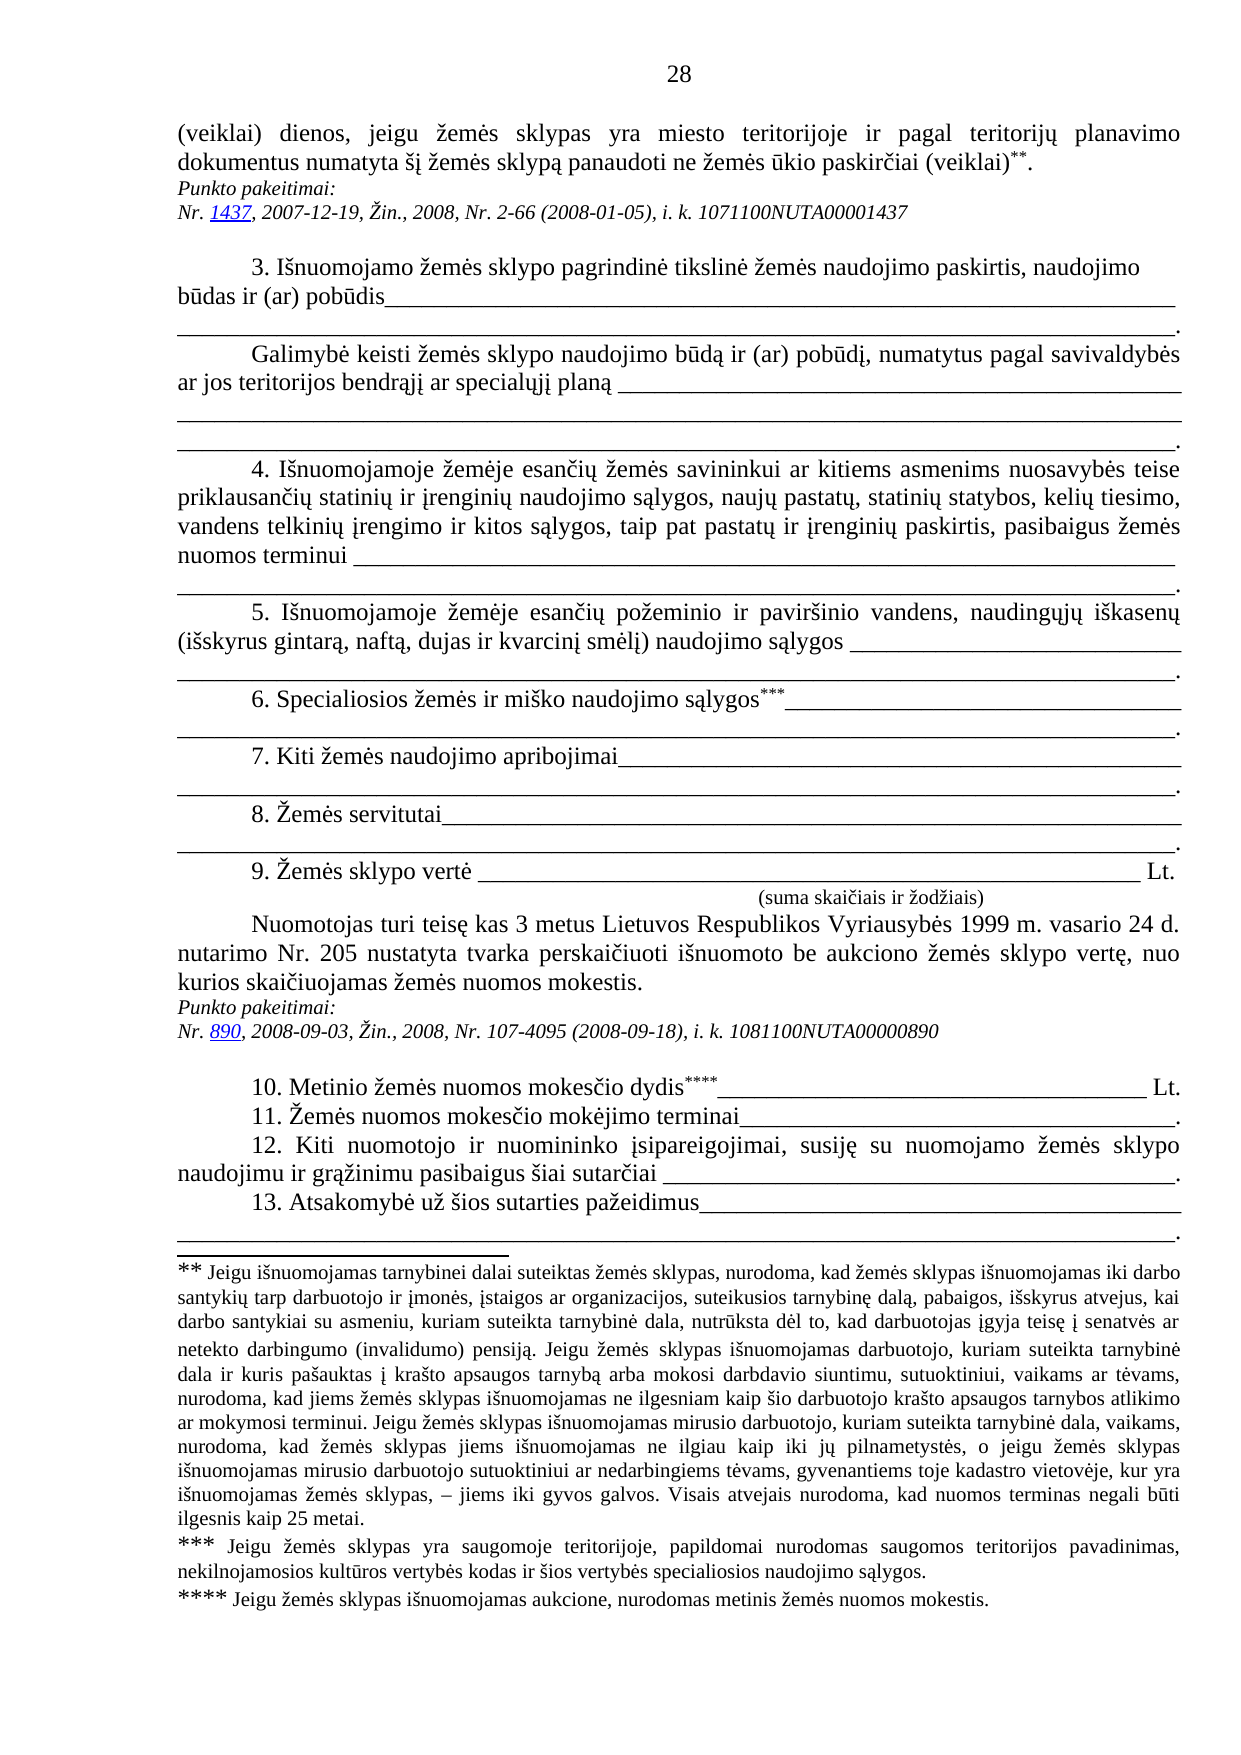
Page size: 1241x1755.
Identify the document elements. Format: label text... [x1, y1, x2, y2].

text Nr. 1437, 2007-12-19, Žin., 2008, Nr. 2-66 (2008-01-05), i. k. 1071100NUTA00001437 [177, 200, 1181, 224]
text Nr. 890, 2008-09-03, Žin., 2008, Nr. 107-4095 (2008-09-18), i. k. 1081100NUTA00000890 [177, 1019, 1181, 1043]
text 9. Žemės sklypo vertė _____________________________________________________ Lt. [177, 856, 1181, 885]
text 13. Atsakomybė už šios sutarties pažeidimus [177, 1187, 1181, 1216]
text . [177, 310, 1181, 339]
text 12. Kiti nuomotojo ir nuomininko įsipareigojimai, susiję su nuomojamo žemės sklypo naudojimu ir grąžinimu pasibaigus šiai sutarčiai . [177, 1130, 1181, 1187]
text Punkto pakeitimai: [177, 995, 1181, 1019]
text 8. Žemės servitutai [177, 799, 1181, 827]
text 3. Išnuomojamo žemės sklypo pagrindinė tikslinė žemės naudojimo paskirtis, naudojimo būdas ir (ar) pobūdis [177, 252, 1181, 310]
text 5. Išnuomojamoje žemėje esančių požeminio ir paviršinio vandens, naudingųjų iškasenų (išskyrus gintarą, naftą, dujas ir kvarcinį smėlį) naudojimo sąlygos [177, 597, 1181, 655]
text 11. Žemės nuomos mokesčio mokėjimo terminai . [177, 1101, 1181, 1130]
text (veiklai) dienos, jeigu žemės sklypas yra miesto teritorijoje ir pagal teritorijų planavimo dokumentus numatyta šį žemės sklypą panaudoti ne žemės ūkio paskirčiai (veiklai). [177, 118, 1181, 176]
text . [177, 712, 1181, 741]
text Galimybė keisti žemės sklypo naudojimo būdą ir (ar) pobūdį, numatytus pagal savivaldybės ar jos teritorijos bendrąjį ar specialųjį planą [177, 339, 1181, 396]
text (suma skaičiais ir žodžiais) [487, 885, 1181, 909]
text 4. Išnuomojamoje žemėje esančių žemės savininkui ar kitiems asmenims nuosavybės teise priklausančių statinių ir įrenginių naudojimo sąlygos, naujų pastatų, statinių statybos, kelių tiesimo, vandens telkinių įrengimo ir kitos sąlygos, taip pat pastatų ir įrenginių paskirtis, pasibaigus žemės nuomos terminui [177, 454, 1181, 569]
text 6. Specialiosios žemės ir miško naudojimo sąlygos [177, 684, 1181, 712]
text . [177, 425, 1181, 454]
text . [177, 655, 1181, 684]
text 10. Metinio žemės nuomos mokesčio dydis Lt. [177, 1072, 1181, 1101]
text Jeigu žemės sklypas yra saugomoje teritorijoje, papildomai nurodomas saugomos teritorijos pavadinimas, nekilnojamosios kultūros vertybės kodas ir šios vertybės specialiosios naudojimo sąlygos. [177, 1530, 1181, 1583]
text Jeigu žemės sklypas išnuomojamas aukcione, nurodomas metinis žemės nuomos mokestis. [177, 1583, 1181, 1612]
text Nuomotojas turi teisę kas 3 metus Lietuvos Respublikos Vyriausybės 1999 m. vasario 24 d. nutarimo Nr. 205 nustatyta tvarka perskaičiuoti išnuomoto be aukciono žemės sklypo vertę, nuo kurios skaičiuojamas žemės nuomos mokestis. [177, 909, 1181, 995]
text . [177, 569, 1181, 597]
text 7. Kiti žemės naudojimo apribojimai [177, 741, 1181, 770]
text . [177, 1216, 1181, 1245]
text Jeigu išnuomojamas tarnybinei dalai suteiktas žemės sklypas, nurodoma, kad žemės sklypas išnuomojamas iki darbo santykių tarp darbuotojo ir įmonės, įstaigos ar organizacijos, suteikusios tarnybinę dalą, pabaigos, išskyrus atvejus, kai darbo santykiai su asmeniu, kuriam suteikta tarnybinė dala, nutrūksta dėl to, kad darbuotojas įgyja teisę į senatvės ar netekto darbingumo (invalidumo) pensiją. Jeigu žemės sklypas išnuomojamas darbuotojo, kuriam suteikta tarnybinė dala ir kuris pašauktas į krašto apsaugos tarnybą arba mokosi darbdavio siuntimu, sutuoktiniui, vaikams ar tėvams, nurodoma, kad jiems žemės sklypas išnuomojamas ne ilgesniam kaip šio darbuotojo krašto apsaugos tarnybos atlikimo ar mokymosi terminui. Jeigu žemės sklypas išnuomojamas mirusio darbuotojo, kuriam suteikta tarnybinė dala, vaikams, nurodoma, kad žemės sklypas jiems išnuomojamas ne ilgiau kaip iki jų pilnametystės, o jeigu žemės sklypas išnuomojamas mirusio darbuotojo sutuoktiniui ar nedarbingiems tėvams, gyvenantiems toje kadastro vietovėje, kur yra išnuomojamas žemės sklypas, – jiems iki gyvos galvos. Visais atvejais nurodoma, kad nuomos terminas negali būti ilgesnis kaip 25 metai. [177, 1256, 1181, 1530]
text . [177, 827, 1181, 856]
text . [177, 770, 1181, 799]
text Punkto pakeitimai: [177, 176, 1181, 200]
